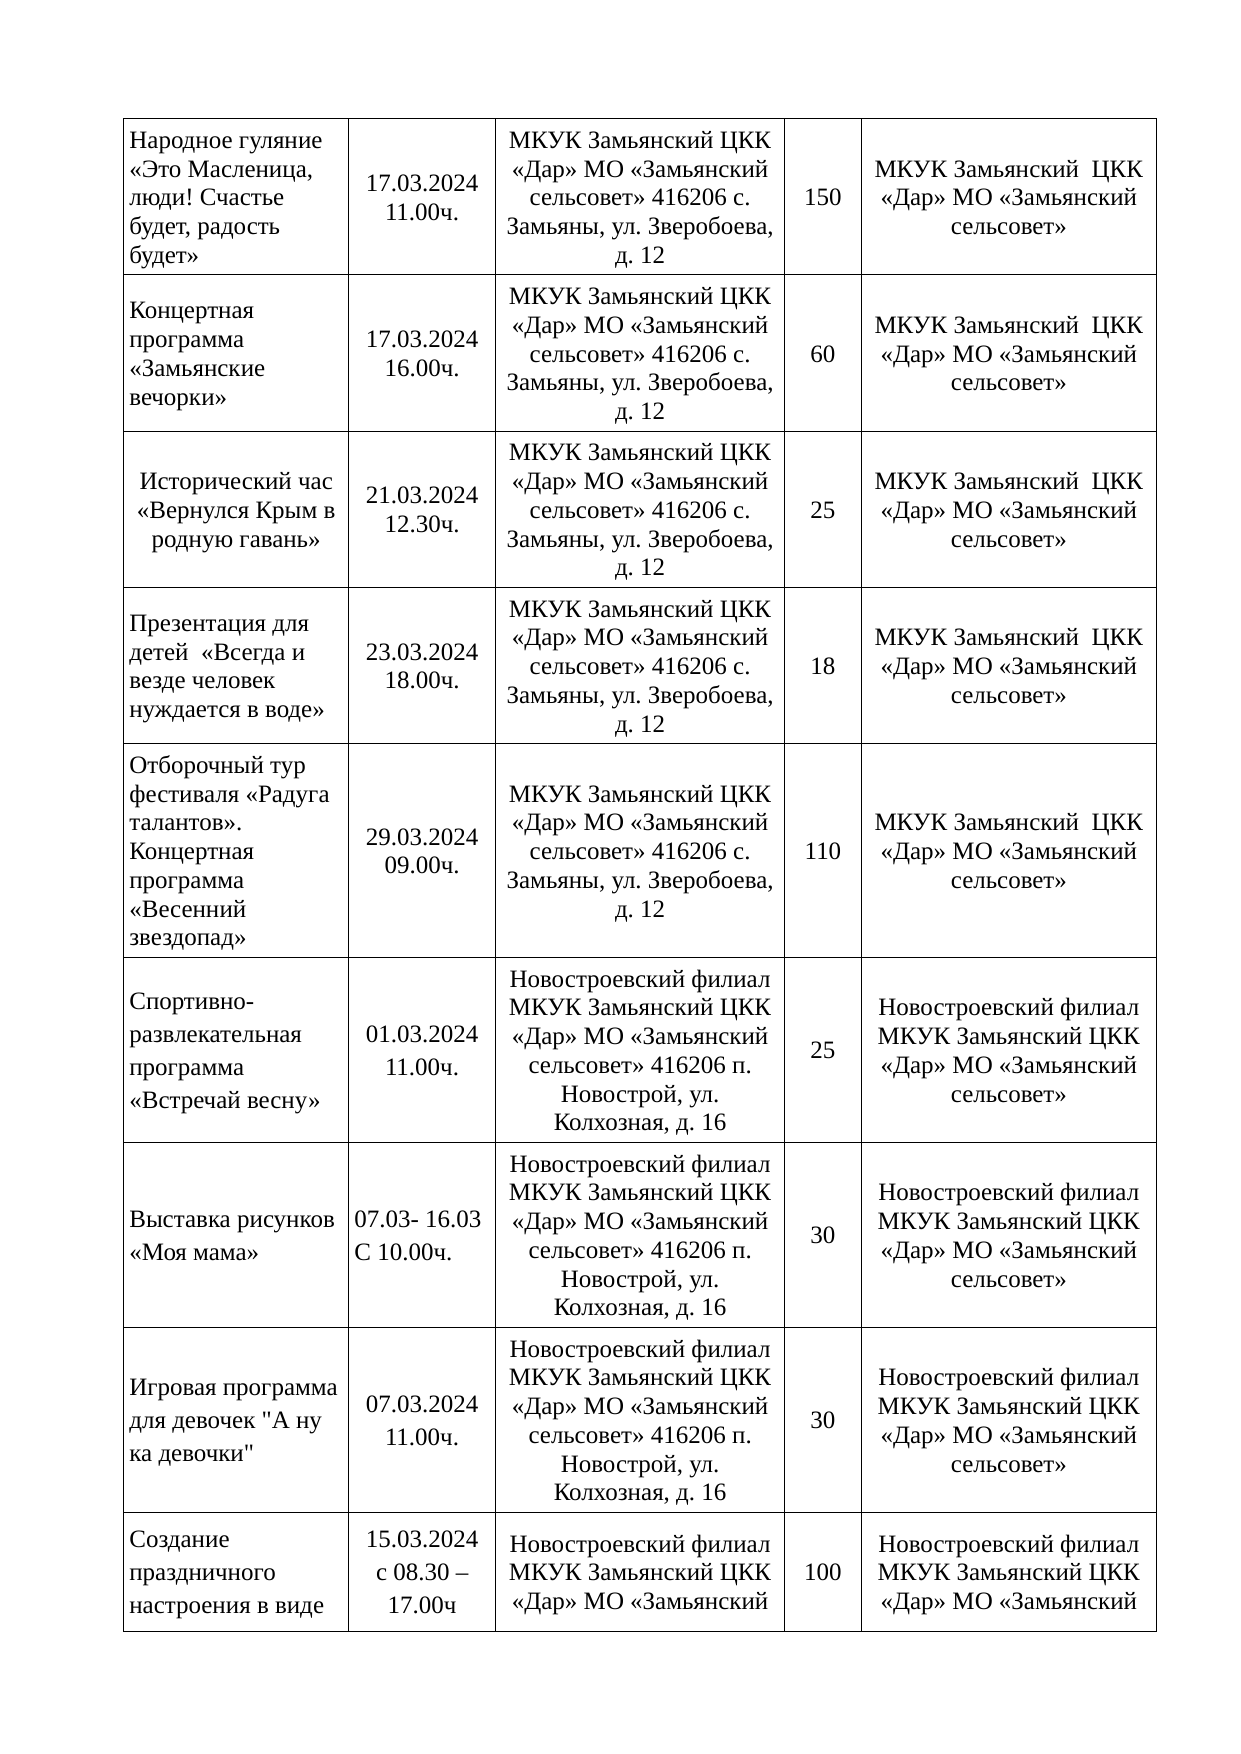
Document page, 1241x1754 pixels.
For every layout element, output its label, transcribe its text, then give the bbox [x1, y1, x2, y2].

table_cell 30 [785, 1328, 861, 1512]
table_cell 29.03.2024 09.00ч. [349, 744, 495, 957]
table_cell МКУК Замьянский ЦКК «Дар» МО «Замьянский сельсовет» [862, 275, 1156, 431]
table_cell Новостроевский филиал МКУК Замьянский ЦКК «Дар» МО «Замьянский сельсовет» 416206 п. Новострой, ул. Колхозная, д. 16 [496, 958, 784, 1142]
table_cell Новостроевский филиал МКУК Замьянский ЦКК «Дар» МО «Замьянский сельсовет» [862, 958, 1156, 1142]
table_cell МКУК Замьянский ЦКК «Дар» МО «Замьянский сельсовет» 416206 с. Замьяны, ул. Зверобоева, д. 12 [496, 744, 784, 957]
table_cell МКУК Замьянский ЦКК «Дар» МО «Замьянский сельсовет» 416206 с. Замьяны, ул. Зверобоева, д. 12 [496, 588, 784, 743]
table_cell МКУК Замьянский ЦКК «Дар» МО «Замьянский сельсовет» [862, 588, 1156, 743]
table_cell 30 [785, 1143, 861, 1327]
table_cell Отборочный тур фестиваля «Радуга талантов». Концертная программа «Весенний звездопад» [124, 744, 348, 957]
table_cell 17.03.2024 16.00ч. [349, 275, 495, 431]
table_cell Исторический час «Вернулся Крым в родную гавань» [124, 432, 348, 587]
table_cell Народное гуляние «Это Масленица, люди! Счастье будет, радость будет» [124, 119, 348, 274]
table_cell Новостроевский филиал МКУК Замьянский ЦКК «Дар» МО «Замьянский [496, 1513, 784, 1631]
table_cell 07.03- 16.03 С 10.00ч. [349, 1143, 495, 1327]
table_cell 21.03.2024 12.30ч. [349, 432, 495, 587]
table_cell Новостроевский филиал МКУК Замьянский ЦКК «Дар» МО «Замьянский сельсовет» 416206 п. Новострой, ул. Колхозная, д. 16 [496, 1328, 784, 1512]
table_cell Концертная программа «Замьянские вечорки» [124, 275, 348, 431]
table_cell МКУК Замьянский ЦКК «Дар» МО «Замьянский сельсовет» 416206 с. Замьяны, ул. Зверобоева, д. 12 [496, 432, 784, 587]
table_cell Создание праздничного настроения в виде [124, 1513, 348, 1631]
table_cell Новостроевский филиал МКУК Замьянский ЦКК «Дар» МО «Замьянский сельсовет» [862, 1328, 1156, 1512]
table_cell МКУК Замьянский ЦКК «Дар» МО «Замьянский сельсовет» [862, 432, 1156, 587]
table_cell 60 [785, 275, 861, 431]
table_cell 25 [785, 432, 861, 587]
table_cell 01.03.2024 11.00ч. [349, 958, 495, 1142]
table_cell МКУК Замьянский ЦКК «Дар» МО «Замьянский сельсовет» [862, 119, 1156, 274]
table_cell Игровая программа для девочек "А ну ка девочки" [124, 1328, 348, 1512]
table_cell Презентация для детей «Всегда и везде человек нуждается в воде» [124, 588, 348, 743]
table_cell Новостроевский филиал МКУК Замьянский ЦКК «Дар» МО «Замьянский сельсовет» [862, 1143, 1156, 1327]
table_cell 15.03.2024 с 08.30 – 17.00ч [349, 1513, 495, 1631]
table_cell 110 [785, 744, 861, 957]
table_cell МКУК Замьянский ЦКК «Дар» МО «Замьянский сельсовет» 416206 с. Замьяны, ул. Зверобоева, д. 12 [496, 275, 784, 431]
table_cell Спортивно-развлекательная программа «Встречай весну» [124, 958, 348, 1142]
table_cell 23.03.2024 18.00ч. [349, 588, 495, 743]
table_cell Новостроевский филиал МКУК Замьянский ЦКК «Дар» МО «Замьянский сельсовет» 416206 п. Новострой, ул. Колхозная, д. 16 [496, 1143, 784, 1327]
table_cell 17.03.2024 11.00ч. [349, 119, 495, 274]
table_cell Новостроевский филиал МКУК Замьянский ЦКК «Дар» МО «Замьянский [862, 1513, 1156, 1631]
table_cell 07.03.2024 11.00ч. [349, 1328, 495, 1512]
table_cell МКУК Замьянский ЦКК «Дар» МО «Замьянский сельсовет» [862, 744, 1156, 957]
table_cell 100 [785, 1513, 861, 1631]
table_cell Выставка рисунков «Моя мама» [124, 1143, 348, 1327]
table_cell 18 [785, 588, 861, 743]
table_cell МКУК Замьянский ЦКК «Дар» МО «Замьянский сельсовет» 416206 с. Замьяны, ул. Зверобоева, д. 12 [496, 119, 784, 274]
table_cell 150 [785, 119, 861, 274]
table_cell 25 [785, 958, 861, 1142]
